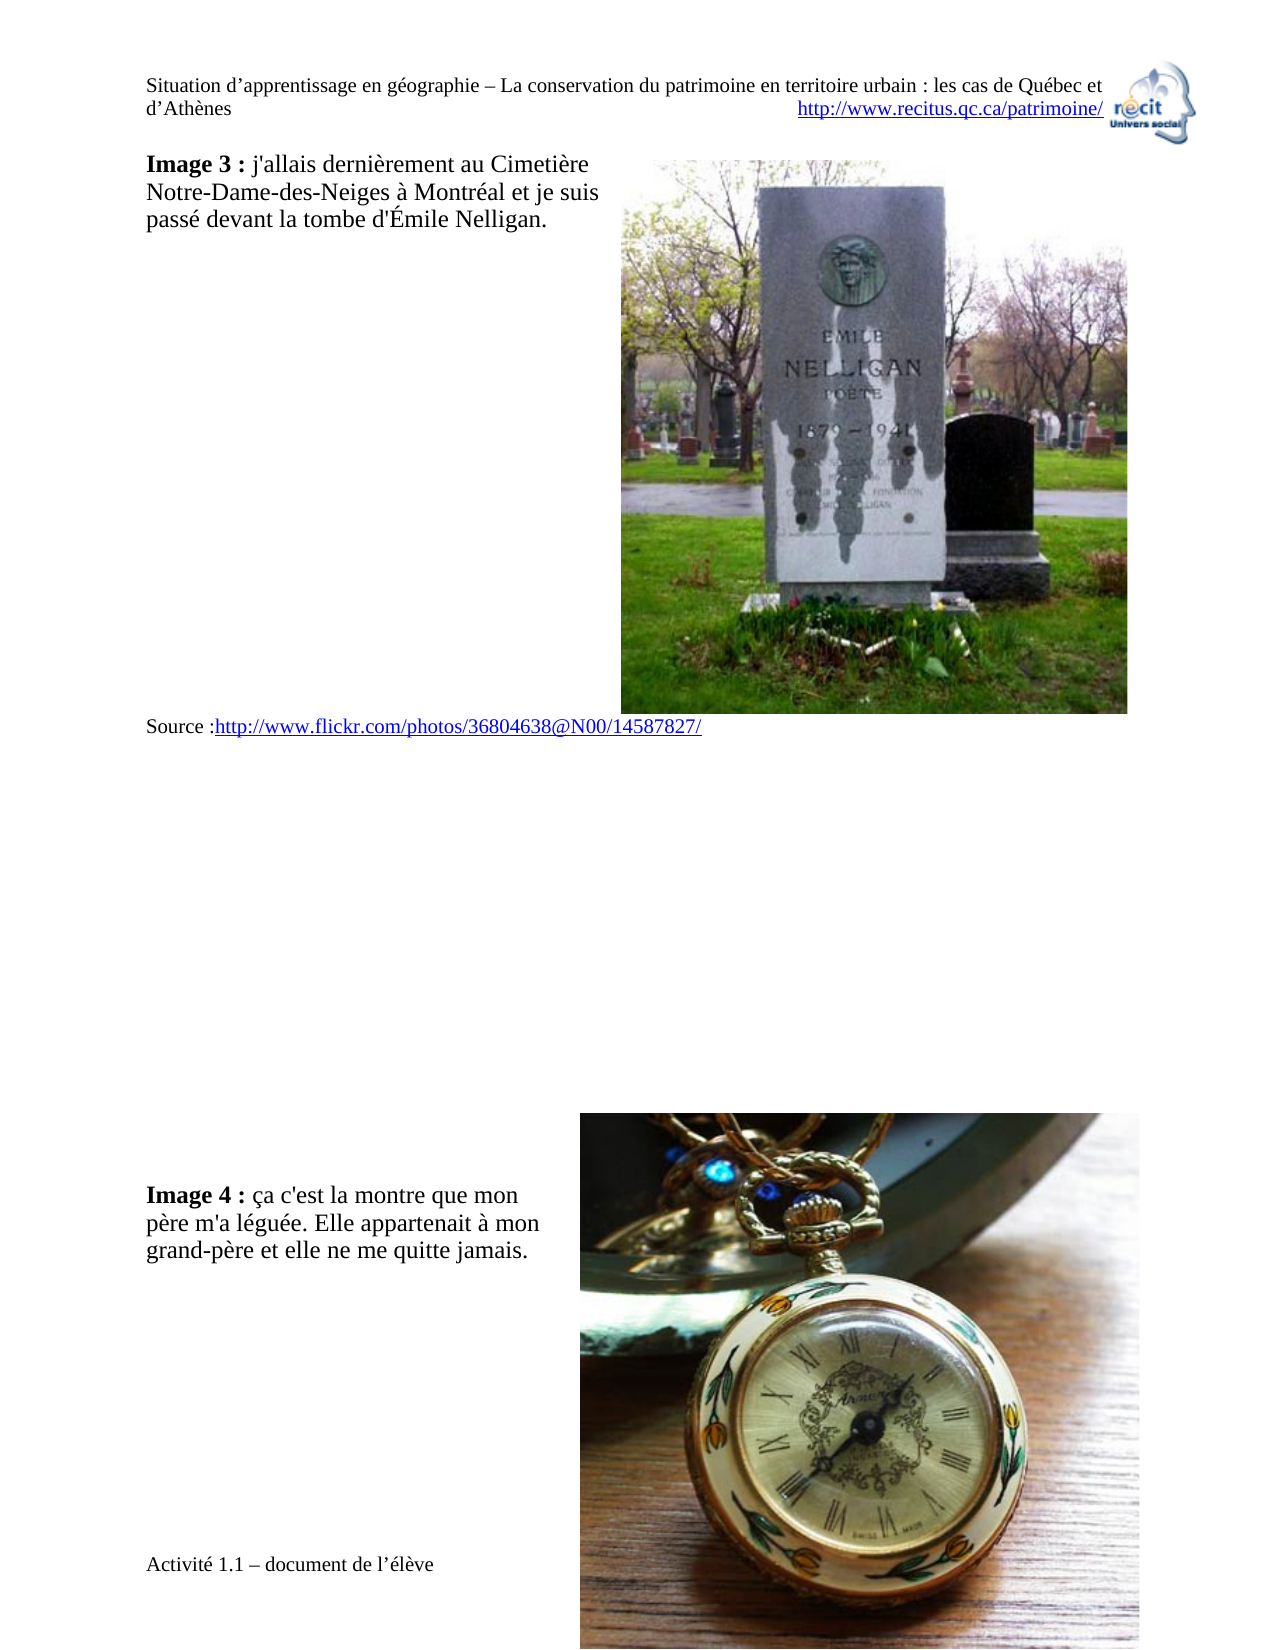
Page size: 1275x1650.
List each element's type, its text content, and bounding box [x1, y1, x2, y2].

text Image 4 : ça c'est la montre que mon père m'a léguée. Elle appartenait à mon grand-père et elle ne me quitte jamais. Source :http://www.flickr.com/photos/nuanc/195532848/in/set-72157594207886720/ [146, 1112, 1141, 1650]
picture [1105, 57, 1197, 146]
text Source :http://www.flickr.com/photos/36804638@N00/14587827/ [146, 159, 1129, 738]
picture [621, 160, 1128, 714]
picture [580, 1113, 1140, 1649]
text Image 3 : j'allais dernièrement au Cimetière Notre-Dame-des-Neiges à Montréal et je suis passé devant la tombe d'Émile Nelligan. [146, 150, 1129, 233]
